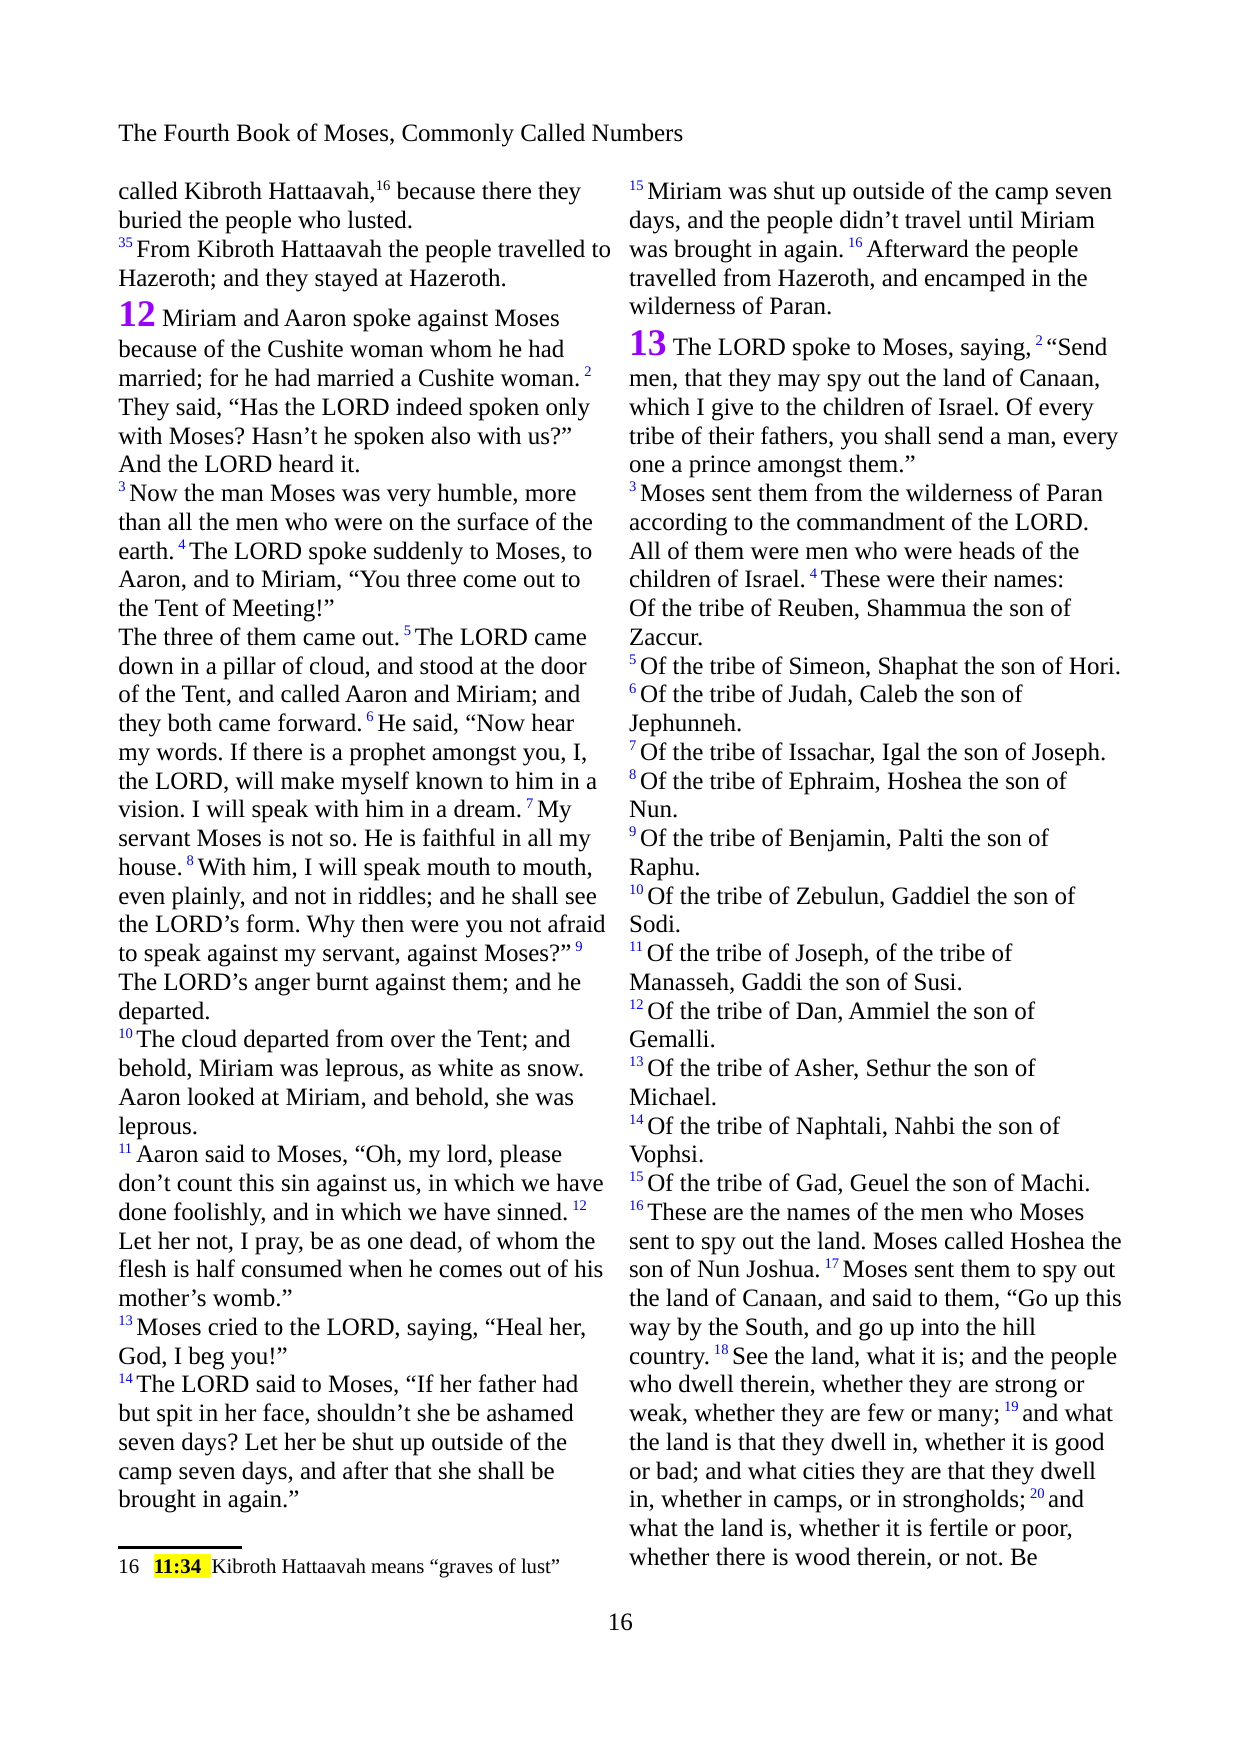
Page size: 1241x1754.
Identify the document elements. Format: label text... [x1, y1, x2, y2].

text 13 Moses cried to the LORD, saying, “Heal her, God, I beg you!” [118, 1312, 611, 1369]
text 13 Of the tribe of Asher, Sethur the son of Michael. [629, 1053, 1122, 1111]
text 13 The LORD spoke to Moses, saying, 2 “Send men, that they may spy out the land of Canaan, which I give to the children of Israel. Of every tribe of their fathers, you shall send a man, every one a prince amongst them.” [629, 320, 1122, 478]
text 12 Miriam and Aaron spoke against Moses because of the Cushite woman whom he had married; for he had married a Cushite woman. 2 They said, “Has the LORD indeed spoken only with Moses? Hasn’t he spoken also with us?” And the LORD heard it. [118, 291, 611, 478]
text 14 The LORD said to Moses, “If her father had but spit in her face, shouldn’t she be ashamed seven days? Let her be shut up outside of the camp seven days, and after that she shall be brought in again.” [118, 1369, 611, 1513]
text 16 These are the names of the men who Moses sent to spy out the land. Moses called Hoshea the son of Nun Joshua. 17 Moses sent them to spy out the land of Canaan, and said to them, “Go up this way by the South, and go up into the hill country. 18 See the land, what it is; and the people who dwell therein, whether they are strong or weak, whether they are few or many; 19 and what the land is that they dwell in, whether it is good or bad; and what cities they are that they dwell in, whether in camps, or in strongholds; 20 and what the land is, whether it is fertile or poor, whether there is wood therein, or not. Be [629, 1197, 1122, 1571]
text 9 Of the tribe of Benjamin, Palti the son of Raphu. [629, 823, 1122, 881]
text 3 Now the man Moses was very humble, more than all the men who were on the surface of the earth. 4 The LORD spoke suddenly to Moses, to Aaron, and to Miriam, “You three come out to the Tent of Meeting!” [118, 478, 611, 622]
text 7 Of the tribe of Issachar, Igal the son of Joseph. [629, 737, 1122, 766]
text 10 The cloud departed from over the Tent; and behold, Miriam was leprous, as white as snow. Aaron looked at Miriam, and behold, she was leprous. [118, 1024, 611, 1139]
text 14 Of the tribe of Naphtali, Nahbi the son of Vophsi. [629, 1111, 1122, 1168]
text 15 Of the tribe of Gad, Geuel the son of Machi. [629, 1168, 1122, 1197]
text 15 Miriam was shut up outside of the camp seven days, and the people didn’t travel until Miriam was brought in again. 16 Afterward the people travelled from Hazeroth, and encamped in the wilderness of Paran. [629, 176, 1122, 320]
text 10 Of the tribe of Zebulun, Gaddiel the son of Sodi. [629, 881, 1122, 938]
text The three of them came out. 5 The LORD came down in a pillar of cloud, and stood at the door of the Tent, and called Aaron and Miriam; and they both came forward. 6 He said, “Now hear my words. If there is a prophet amongst you, I, the LORD, will make myself known to him in a vision. I will speak with him in a dream. 7 My servant Moses is not so. He is faithful in all my house. 8 With him, I will speak mouth to mouth, even plainly, and not in riddles; and he shall see the LORD’s form. Why then were you not afraid to speak against my servant, against Moses?” 9 The LORD’s anger burnt against them; and he departed. [118, 622, 611, 1024]
text 35 From Kibroth Hattaavah the people travelled to Hazeroth; and they stayed at Hazeroth. [118, 234, 611, 291]
text 8 Of the tribe of Ephraim, Hoshea the son of Nun. [629, 766, 1122, 823]
text 11:34 Kibroth Hattaavah means “graves of lust” [118, 1553, 611, 1578]
text 3 Moses sent them from the wilderness of Paran according to the commandment of the LORD. All of them were men who were heads of the children of Israel. 4 These were their names: [629, 478, 1122, 593]
text 5 Of the tribe of Simeon, Shaphat the son of Hori. [629, 651, 1122, 679]
text Of the tribe of Reuben, Shammua the son of Zaccur. [629, 593, 1122, 651]
text 11 Aaron said to Moses, “Oh, my lord, please don’t count this sin against us, in which we have done foolishly, and in which we have sinned. 12 Let her not, I pray, be as one dead, of whom the flesh is half consumed when he comes out of his mother’s womb.” [118, 1139, 611, 1312]
text 11 Of the tribe of Joseph, of the tribe of Manasseh, Gaddi the son of Susi. [629, 938, 1122, 996]
text 6 Of the tribe of Judah, Caleb the son of Jephunneh. [629, 679, 1122, 737]
text 12 Of the tribe of Dan, Ammiel the son of Gemalli. [629, 996, 1122, 1053]
text called Kibroth Hattaavah, because there they buried the people who lusted. [118, 176, 611, 234]
